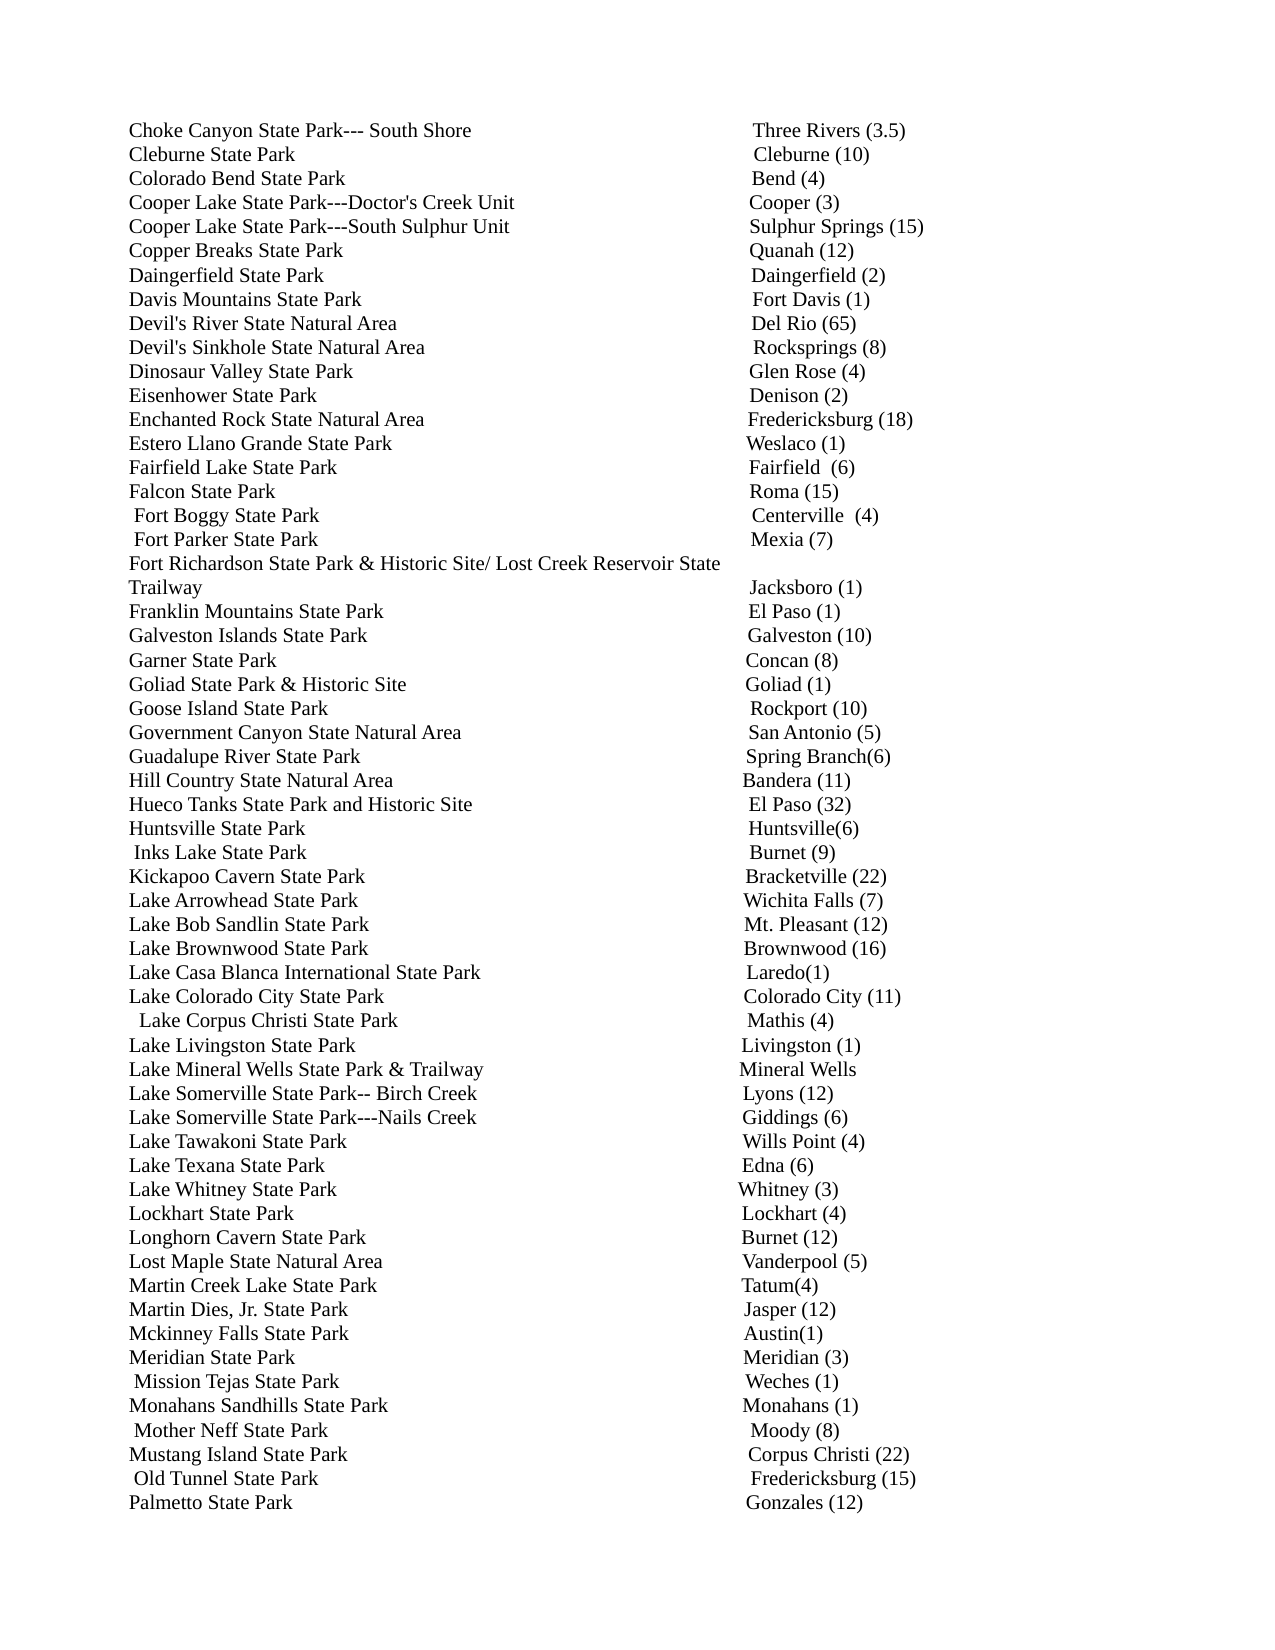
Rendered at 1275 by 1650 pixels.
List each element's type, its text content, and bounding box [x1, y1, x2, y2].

text Fort Boggy State Park Centerville (4) [118, 503, 1157, 527]
text Lost Maple State Natural Area Vanderpool (5) [118, 1249, 1157, 1273]
text Monahans Sandhills State Park Monahans (1) [118, 1393, 1157, 1417]
text Mckinney Falls State Park Austin(1) [118, 1321, 1157, 1345]
text Lake Arrowhead State Park Wichita Falls (7) [118, 888, 1157, 912]
text Choke Canyon State Park--- South Shore Three Rivers (3.5) [118, 118, 1157, 142]
text Lake Brownwood State Park Brownwood (16) [118, 936, 1157, 960]
text Fort Parker State Park Mexia (7) [118, 527, 1157, 551]
text Guadalupe River State Park Spring Branch(6) [118, 744, 1157, 768]
text Goose Island State Park Rockport (10) [118, 696, 1157, 720]
text Estero Llano Grande State Park Weslaco (1) [118, 431, 1157, 455]
text Cooper Lake State Park---Doctor's Creek Unit Cooper (3) [118, 190, 1157, 214]
text Inks Lake State Park Burnet (9) [118, 840, 1157, 864]
text Lake Texana State Park Edna (6) [118, 1153, 1157, 1177]
text Dinosaur Valley State Park Glen Rose (4) [118, 359, 1157, 383]
text Lake Livingston State Park Livingston (1) [118, 1032, 1157, 1057]
text Franklin Mountains State Park El Paso (1) [118, 599, 1157, 623]
text Devil's Sinkhole State Natural Area Rocksprings (8) [118, 335, 1157, 359]
text Lake Casa Blanca International State Park Laredo(1) [118, 960, 1157, 984]
text Davis Mountains State Park Fort Davis (1) [118, 287, 1157, 311]
text Garner State Park Concan (8) [118, 647, 1157, 672]
text Eisenhower State Park Denison (2) [118, 383, 1157, 407]
text Lake Mineral Wells State Park & Trailway Mineral Wells [118, 1057, 1157, 1081]
text Lake Somerville State Park-- Birch Creek Lyons (12) [118, 1081, 1157, 1105]
text Falcon State Park Roma (15) [118, 479, 1157, 503]
text Devil's River State Natural Area Del Rio (65) [118, 311, 1157, 335]
text Hill Country State Natural Area Bandera (11) [118, 768, 1157, 792]
text Trailway Jacksboro (1) [118, 575, 1157, 599]
text Mother Neff State Park Moody (8) [118, 1417, 1157, 1442]
text Hueco Tanks State Park and Historic Site El Paso (32) [118, 792, 1157, 816]
text Cleburne State Park Cleburne (10) [118, 142, 1157, 166]
text Copper Breaks State Park Quanah (12) [118, 238, 1157, 262]
text Enchanted Rock State Natural Area Fredericksburg (18) [118, 407, 1157, 431]
text Huntsville State Park Huntsville(6) [118, 816, 1157, 840]
text Fort Richardson State Park & Historic Site/ Lost Creek Reservoir State [118, 551, 1157, 575]
text Lake Bob Sandlin State Park Mt. Pleasant (12) [118, 912, 1157, 936]
text Mission Tejas State Park Weches (1) [118, 1369, 1157, 1393]
text Kickapoo Cavern State Park Bracketville (22) [118, 864, 1157, 888]
text Old Tunnel State Park Fredericksburg (15) [118, 1466, 1157, 1490]
text Lake Corpus Christi State Park Mathis (4) [118, 1008, 1157, 1032]
text Longhorn Cavern State Park Burnet (12) [118, 1225, 1157, 1249]
text Lake Colorado City State Park Colorado City (11) [118, 984, 1157, 1008]
text Government Canyon State Natural Area San Antonio (5) [118, 720, 1157, 744]
text Fairfield Lake State Park Fairfield (6) [118, 455, 1157, 479]
text Meridian State Park Meridian (3) [118, 1345, 1157, 1369]
text Cooper Lake State Park---South Sulphur Unit Sulphur Springs (15) [118, 214, 1157, 238]
text Palmetto State Park Gonzales (12) [118, 1490, 1157, 1514]
text Lake Whitney State Park Whitney (3) [118, 1177, 1157, 1201]
text Martin Creek Lake State Park Tatum(4) [118, 1273, 1157, 1297]
text Mustang Island State Park Corpus Christi (22) [118, 1442, 1157, 1466]
text Lockhart State Park Lockhart (4) [118, 1201, 1157, 1225]
text Colorado Bend State Park Bend (4) [118, 166, 1157, 190]
text Daingerfield State Park Daingerfield (2) [118, 262, 1157, 287]
text Lake Somerville State Park---Nails Creek Giddings (6) [118, 1105, 1157, 1129]
text Galveston Islands State Park Galveston (10) [118, 623, 1157, 647]
text Martin Dies, Jr. State Park Jasper (12) [118, 1297, 1157, 1321]
text Goliad State Park & Historic Site Goliad (1) [118, 672, 1157, 696]
text Lake Tawakoni State Park Wills Point (4) [118, 1129, 1157, 1153]
